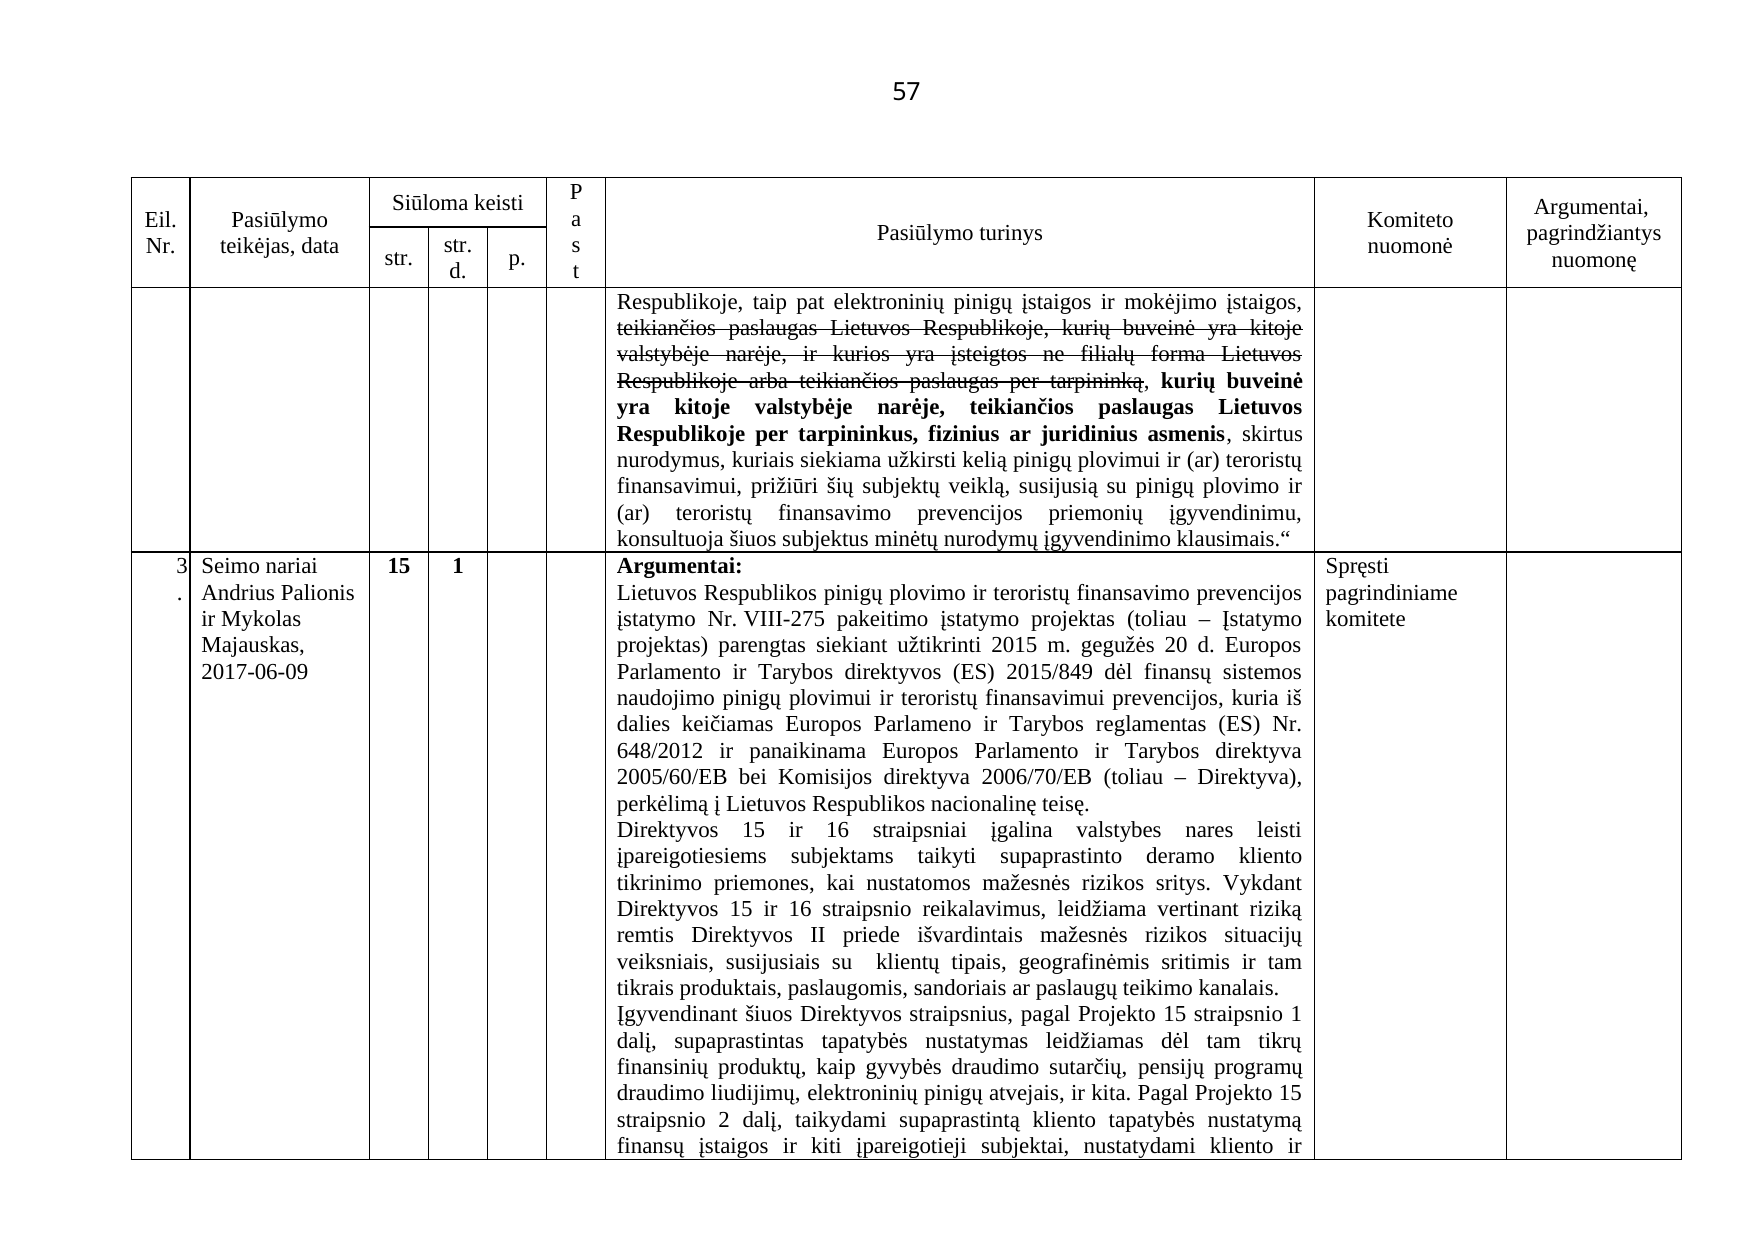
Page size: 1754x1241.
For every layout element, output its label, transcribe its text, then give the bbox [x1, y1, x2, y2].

table_cell Argumentai: Lietuvos Respublikos pinigų plovimo ir teroristų finansavimo prevencijos įstatymo Nr. VIII‑275 pakeitimo įstatymo projektas (toliau – Įstatymo projektas) parengtas siekiant užtikrinti 2015 m. gegužės 20 d. Europos Parlamento ir Tarybos direktyvos (ES) 2015/849 dėl finansų sistemos naudojimo pinigų plovimui ir teroristų finansavimui prevencijos, kuria iš dalies keičiamas Europos Parlameno ir Tarybos reglamentas (ES) Nr. 648/2012 ir panaikinama Europos Parlamento ir Tarybos direktyva 2005/60/EB bei Komisijos direktyva 2006/70/EB (toliau – Direktyva), perkėlimą į Lietuvos Respublikos nacionalinę teisę. Direktyvos 15 ir 16 straipsniai įgalina valstybes nares leisti įpareigotiesiems subjektams taikyti supaprastinto deramo kliento tikrinimo priemones, kai nustatomos mažesnės rizikos sritys. Vykdant Direktyvos 15 ir 16 straipsnio reikalavimus, leidžiama vertinant riziką remtis Direktyvos II priede išvardintais mažesnės rizikos situacijų veiksniais, susijusiais su klientų tipais, geografinėmis sritimis ir tam tikrais produktais, paslaugomis, sandoriais ar paslaugų teikimo kanalais. Įgyvendinant šiuos Direktyvos straipsnius, pagal Projekto 15 straipsnio 1 dalį, supaprastintas tapatybės nustatymas leidžiamas dėl tam tikrų finansinių produktų, kaip gyvybės draudimo sutarčių, pensijų programų draudimo liudijimų, elektroninių pinigų atvejais, ir kita. Pagal Projekto 15 straipsnio 2 dalį, taikydami supaprastintą kliento tapatybės nustatymą finansų įstaigos ir kiti įpareigotieji subjektai, nustatydami kliento ir [606, 553, 1314, 1158]
table_cell str. d. [429, 228, 487, 287]
table_cell p. [488, 228, 546, 287]
table_cell Seimo nariai Andrius Palionis ir Mykolas Majauskas, 2017-06-09 [191, 553, 369, 1158]
table_cell [488, 288, 546, 551]
table_cell [1507, 553, 1681, 1158]
table_cell Respublikoje, taip pat elektroninių pinigų įstaigos ir mokėjimo įstaigos, teikiančios paslaugas Lietuvos Respublikoje, kurių buveinė yra kitoje valstybėje narėje, ir kurios yra įsteigtos ne filialų forma Lietuvos Respublikoje arba teikiančios paslaugas per tarpininką, kurių buveinė yra kitoje valstybėje narėje, teikiančios paslaugas Lietuvos Respublikoje per tarpininkus, fizinius ar juridinius asmenis, skirtus nurodymus, kuriais siekiama užkirsti kelią pinigų plovimui ir (ar) teroristų finansavimui, prižiūri šių subjektų veiklą, susijusią su pinigų plovimo ir (ar) teroristų finansavimo prevencijos priemonių įgyvendinimu, konsultuoja šiuos subjektus minėtų nurodymų įgyvendinimo klausimais.“ [606, 288, 1314, 551]
table_header Komiteto nuomonė [1315, 178, 1506, 287]
table_cell 15 [370, 553, 428, 1158]
table_cell [547, 553, 605, 1158]
table_cell [132, 288, 189, 551]
table_header Siūloma keisti [370, 178, 546, 226]
table_header Pasiūlymo teikėjas, data [191, 178, 369, 287]
table_cell [547, 288, 605, 551]
table_cell [488, 553, 546, 1158]
table_cell [1507, 288, 1681, 551]
table_cell 1 [429, 553, 487, 1158]
table_cell [191, 288, 369, 551]
table_cell [429, 288, 487, 551]
table_cell [370, 288, 428, 551]
table_cell [132, 553, 189, 1158]
table_header Argumentai, pagrindžiantys nuomonę [1507, 178, 1681, 287]
table_cell [1315, 288, 1506, 551]
table_cell Spręsti pagrindiniame komitete [1315, 553, 1506, 1158]
table_header Pasiūlymo turinys [606, 178, 1314, 287]
table_header Eil. Nr. [132, 178, 189, 287]
table_cell str. [370, 228, 428, 287]
table_header Pastabos [547, 178, 605, 287]
